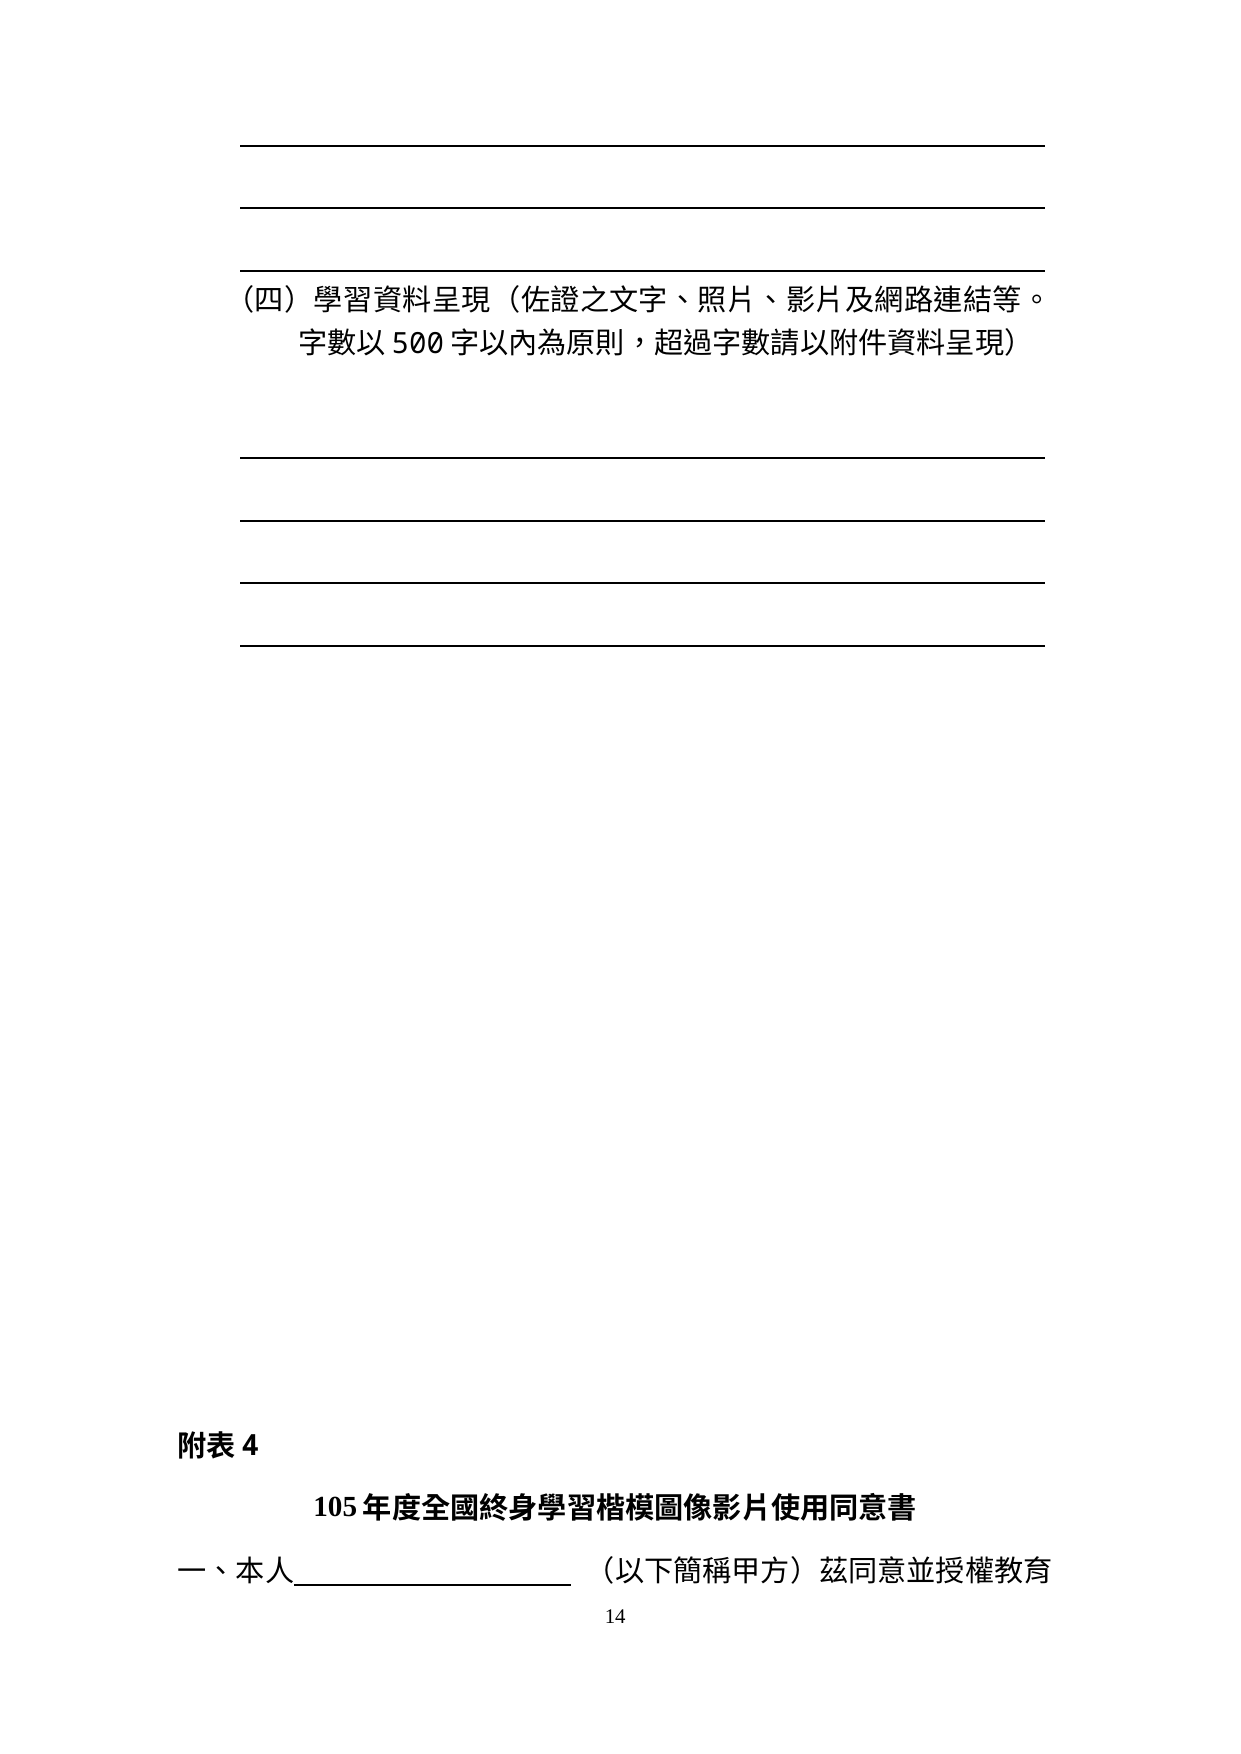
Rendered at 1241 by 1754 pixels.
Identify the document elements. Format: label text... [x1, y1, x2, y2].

text 附表4 [177, 1402, 1053, 1464]
text （四）學習資料呈現（佐證之文字、照片、影片及網路連結等。字數以500字以內為原則，超過字數請以附件資料呈現） [225, 277, 1053, 362]
text 105年度全國終身學習楷模圖像影片使用同意書 [177, 1464, 1053, 1527]
text 一、本人 （以下簡稱甲方）茲同意並授權教育 [177, 1527, 1053, 1589]
